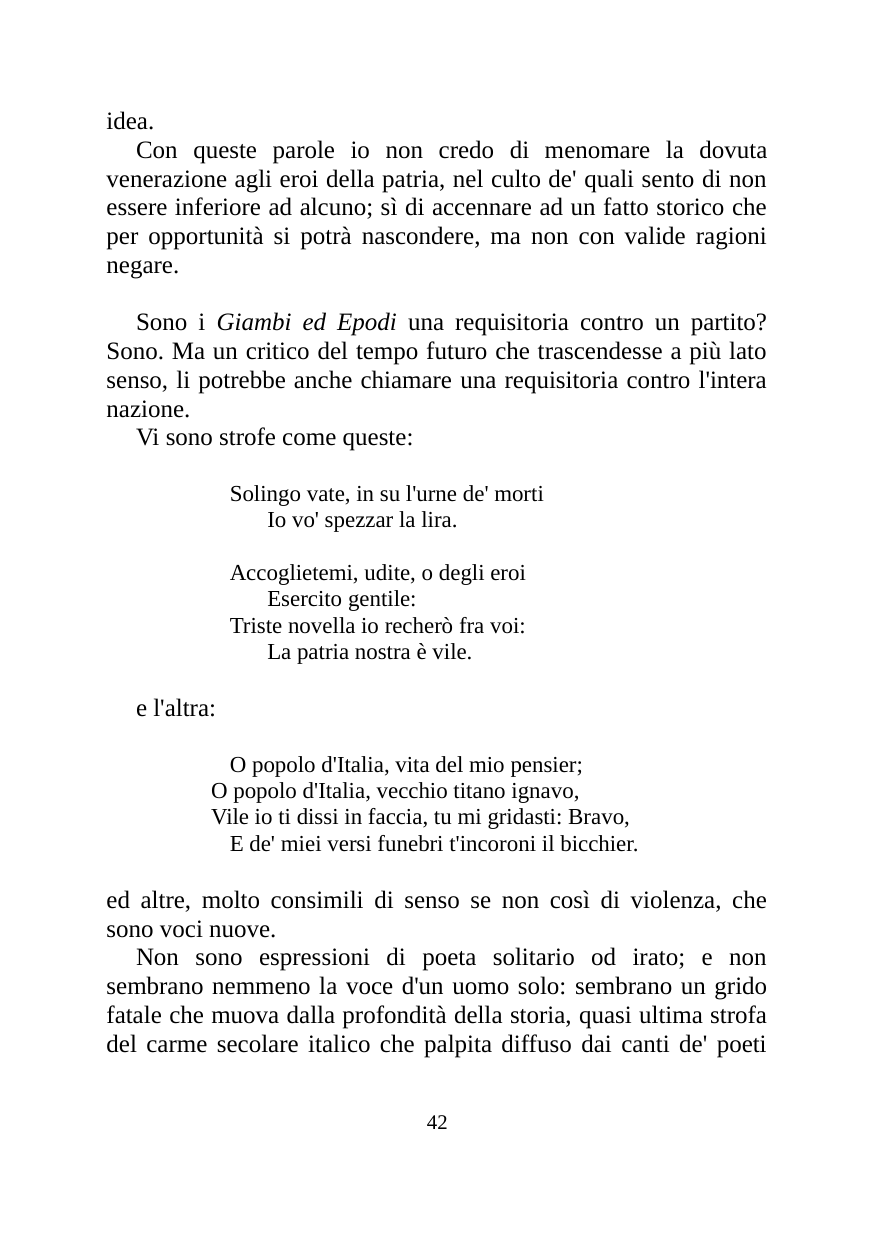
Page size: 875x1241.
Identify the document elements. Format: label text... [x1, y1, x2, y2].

text Non sono espressioni di poeta solitario od irato; e non sembrano nemmeno la voce d'un uomo solo: sembrano un grido fatale che muova dalla profondità della storia, quasi ultima strofa del carme secolare italico che palpita diffuso dai canti de' poeti [106, 942, 768, 1057]
text Accoglietemi, udite, o degli eroi [200, 559, 768, 585]
text Esercito gentile: [237, 585, 768, 612]
text idea. [106, 106, 768, 135]
text Solingo vate, in su l'urne de' morti [200, 480, 768, 506]
text e l'altra: [106, 693, 768, 722]
text La patria nostra è vile. [237, 638, 768, 664]
text Con queste parole io non credo di menomare la dovuta venerazione agli eroi della patria, nel culto de' quali sento di non essere inferiore ad alcuno; sì di accennare ad un fatto storico che per opportunità si potrà nascondere, ma non con valide ragioni negare. [106, 135, 768, 279]
text Vi sono strofe come queste: [106, 422, 768, 451]
text O popolo d'Italia, vecchio titano ignavo, [181, 777, 768, 803]
text Vile io ti dissi in faccia, tu mi gridasti: Bravo, [181, 803, 768, 830]
text O popolo d'Italia, vita del mio pensier; [200, 751, 768, 777]
text ed altre, molto consimili di senso se non così di violenza, che sono voci nuove. [106, 885, 768, 942]
text Triste novella io recherò fra voi: [200, 612, 768, 638]
text E de' miei versi funebri t'incoroni il bicchier. [200, 830, 768, 856]
text Sono i Giambi ed Epodi una requisitoria contro un partito? Sono. Ma un critico del tempo futuro che trascendesse a più lato senso, li potrebbe anche chiamare una requisitoria contro l'intera nazione. [106, 307, 768, 422]
text Io vo' spezzar la lira. [237, 506, 768, 533]
